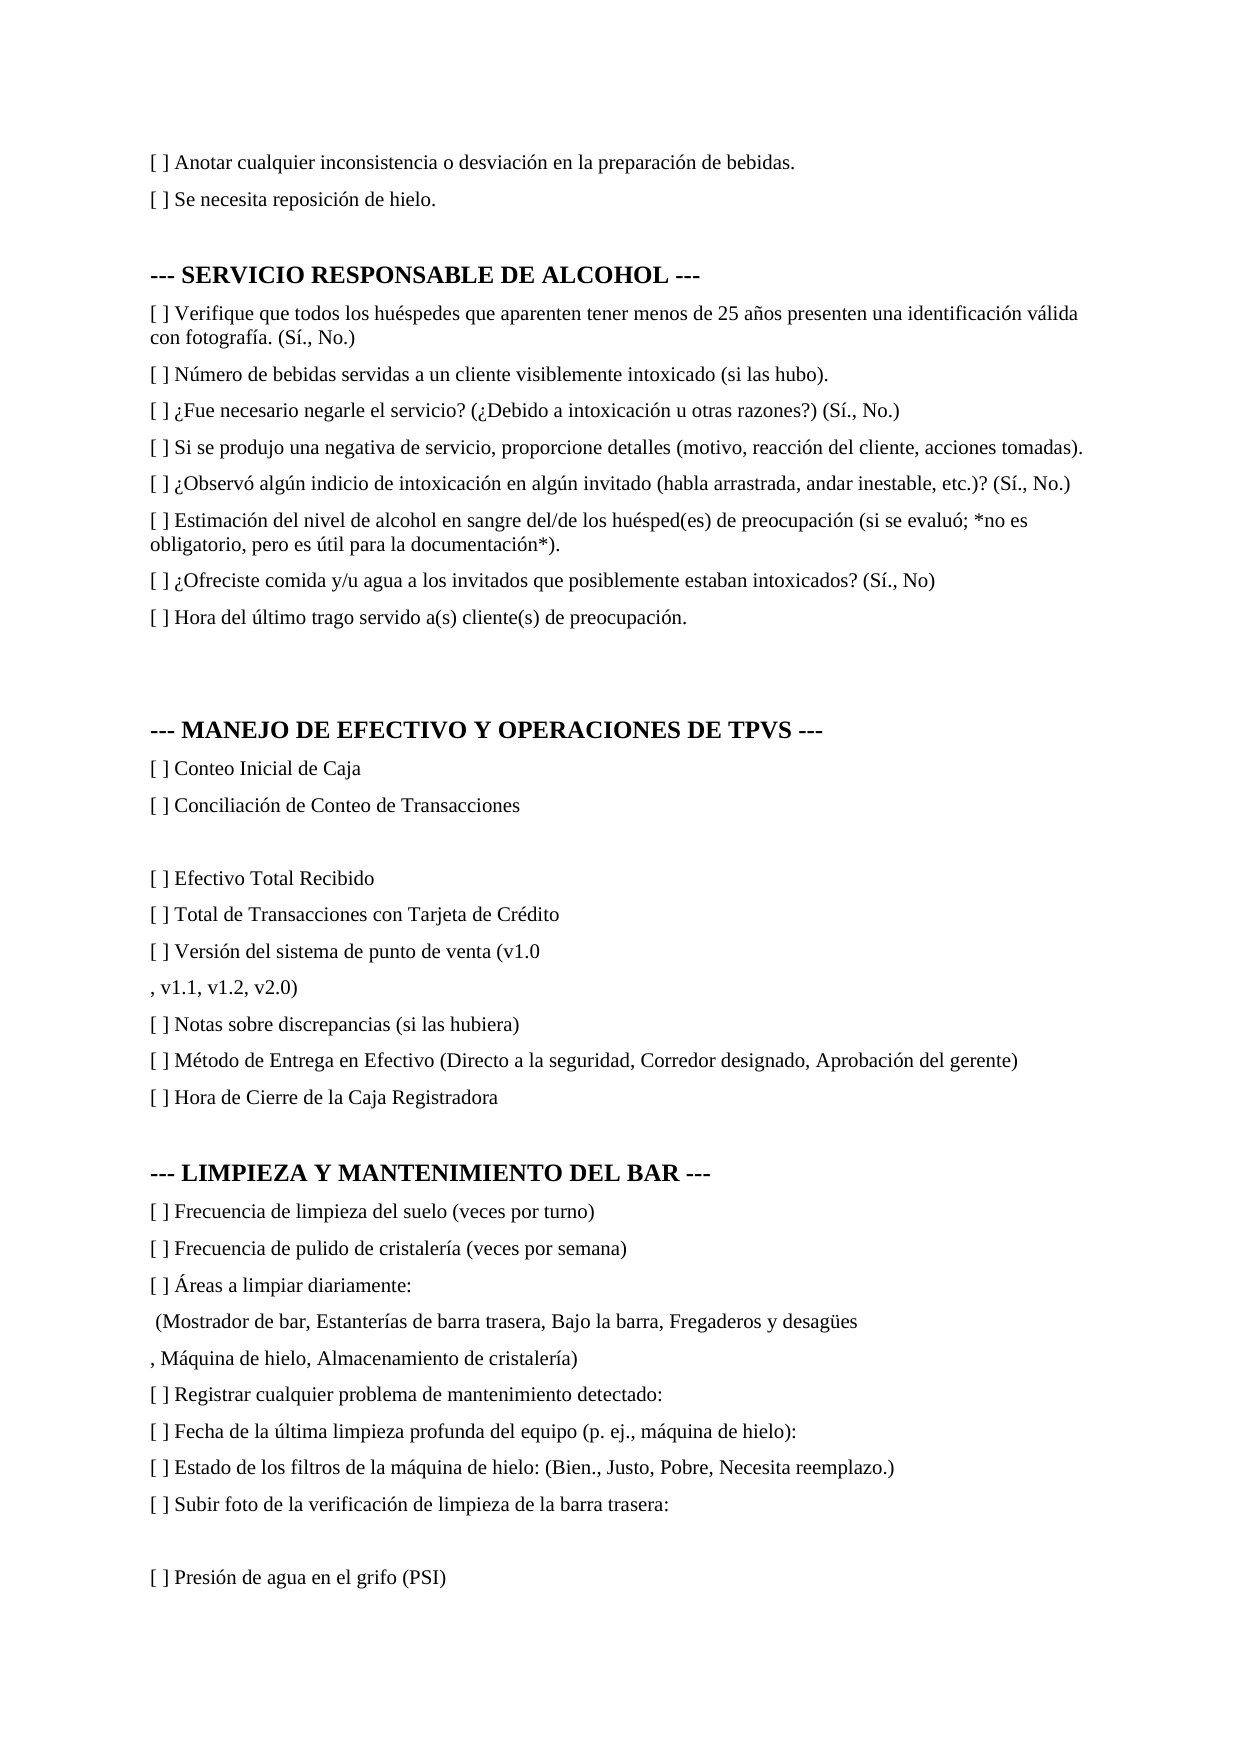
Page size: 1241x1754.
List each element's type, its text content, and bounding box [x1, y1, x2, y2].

text [ ] Frecuencia de pulido de cristalería (veces por semana) [150, 1236, 1090, 1260]
text [ ] Registrar cualquier problema de mantenimiento detectado: [150, 1382, 1090, 1406]
text [ ] Estado de los filtros de la máquina de hielo: (Bien., Justo, Pobre, Necesita reemplazo.) [150, 1455, 1090, 1479]
text [ ] Anotar cualquier inconsistencia o desviación en la preparación de bebidas. [150, 150, 1090, 174]
text [ ] ¿Ofreciste comida y/u agua a los invitados que posiblemente estaban intoxicados? (Sí., No) [150, 568, 1090, 592]
text [ ] Método de Entrega en Efectivo (Directo a la seguridad, Corredor designado, Aprobación del gerente) [150, 1048, 1090, 1072]
text [ ] Efectivo Total Recibido [150, 866, 1090, 890]
text [ ] Fecha de la última limpieza profunda del equipo (p. ej., máquina de hielo): [150, 1419, 1090, 1443]
text [ ] Número de bebidas servidas a un cliente visiblemente intoxicado (si las hubo). [150, 362, 1090, 386]
text [ ] Áreas a limpiar diariamente: [150, 1272, 1090, 1297]
text [ ] Conciliación de Conteo de Transacciones [150, 792, 1090, 817]
text [ ] Notas sobre discrepancias (si las hubiera) [150, 1012, 1090, 1036]
text [ ] Si se produjo una negativa de servicio, proporcione detalles (motivo, reacción del cliente, acciones tomadas). [150, 435, 1090, 459]
text [ ] Verifique que todos los huéspedes que aparenten tener menos de 25 años presenten una identificación válida con fotografía. (Sí., No.) [150, 301, 1090, 349]
text [ ] Total de Transacciones con Tarjeta de Crédito [150, 902, 1090, 926]
text [ ] Frecuencia de limpieza del suelo (veces por turno) [150, 1199, 1090, 1223]
text [ ] Hora de Cierre de la Caja Registradora [150, 1085, 1090, 1109]
text --- SERVICIO RESPONSABLE DE ALCOHOL --- [150, 260, 1090, 288]
text [ ] ¿Fue necesario negarle el servicio? (¿Debido a intoxicación u otras razones?) (Sí., No.) [150, 398, 1090, 422]
text --- LIMPIEZA Y MANTENIMIENTO DEL BAR --- [150, 1158, 1090, 1187]
text (Mostrador de bar, Estanterías de barra trasera, Bajo la barra, Fregaderos y desagües [150, 1309, 1090, 1333]
text --- MANEJO DE EFECTIVO Y OPERACIONES DE TPVS --- [150, 715, 1090, 743]
text , v1.1, v1.2, v2.0) [150, 975, 1090, 999]
text [ ] Conteo Inicial de Caja [150, 756, 1090, 780]
text [ ] Subir foto de la verificación de limpieza de la barra trasera: [150, 1492, 1090, 1516]
text [ ] Versión del sistema de punto de venta (v1.0 [150, 939, 1090, 963]
text [ ] Hora del último trago servido a(s) cliente(s) de preocupación. [150, 605, 1090, 629]
text [ ] Presión de agua en el grifo (PSI) [150, 1565, 1090, 1589]
text [ ] Se necesita reposición de hielo. [150, 187, 1090, 211]
text , Máquina de hielo, Almacenamiento de cristalería) [150, 1346, 1090, 1370]
text [ ] ¿Observó algún indicio de intoxicación en algún invitado (habla arrastrada, andar inestable, etc.)? (Sí., No.) [150, 471, 1090, 495]
text [ ] Estimación del nivel de alcohol en sangre del/de los huésped(es) de preocupación (si se evaluó; *no es obligatorio, pero es útil para la documentación*). [150, 508, 1090, 556]
